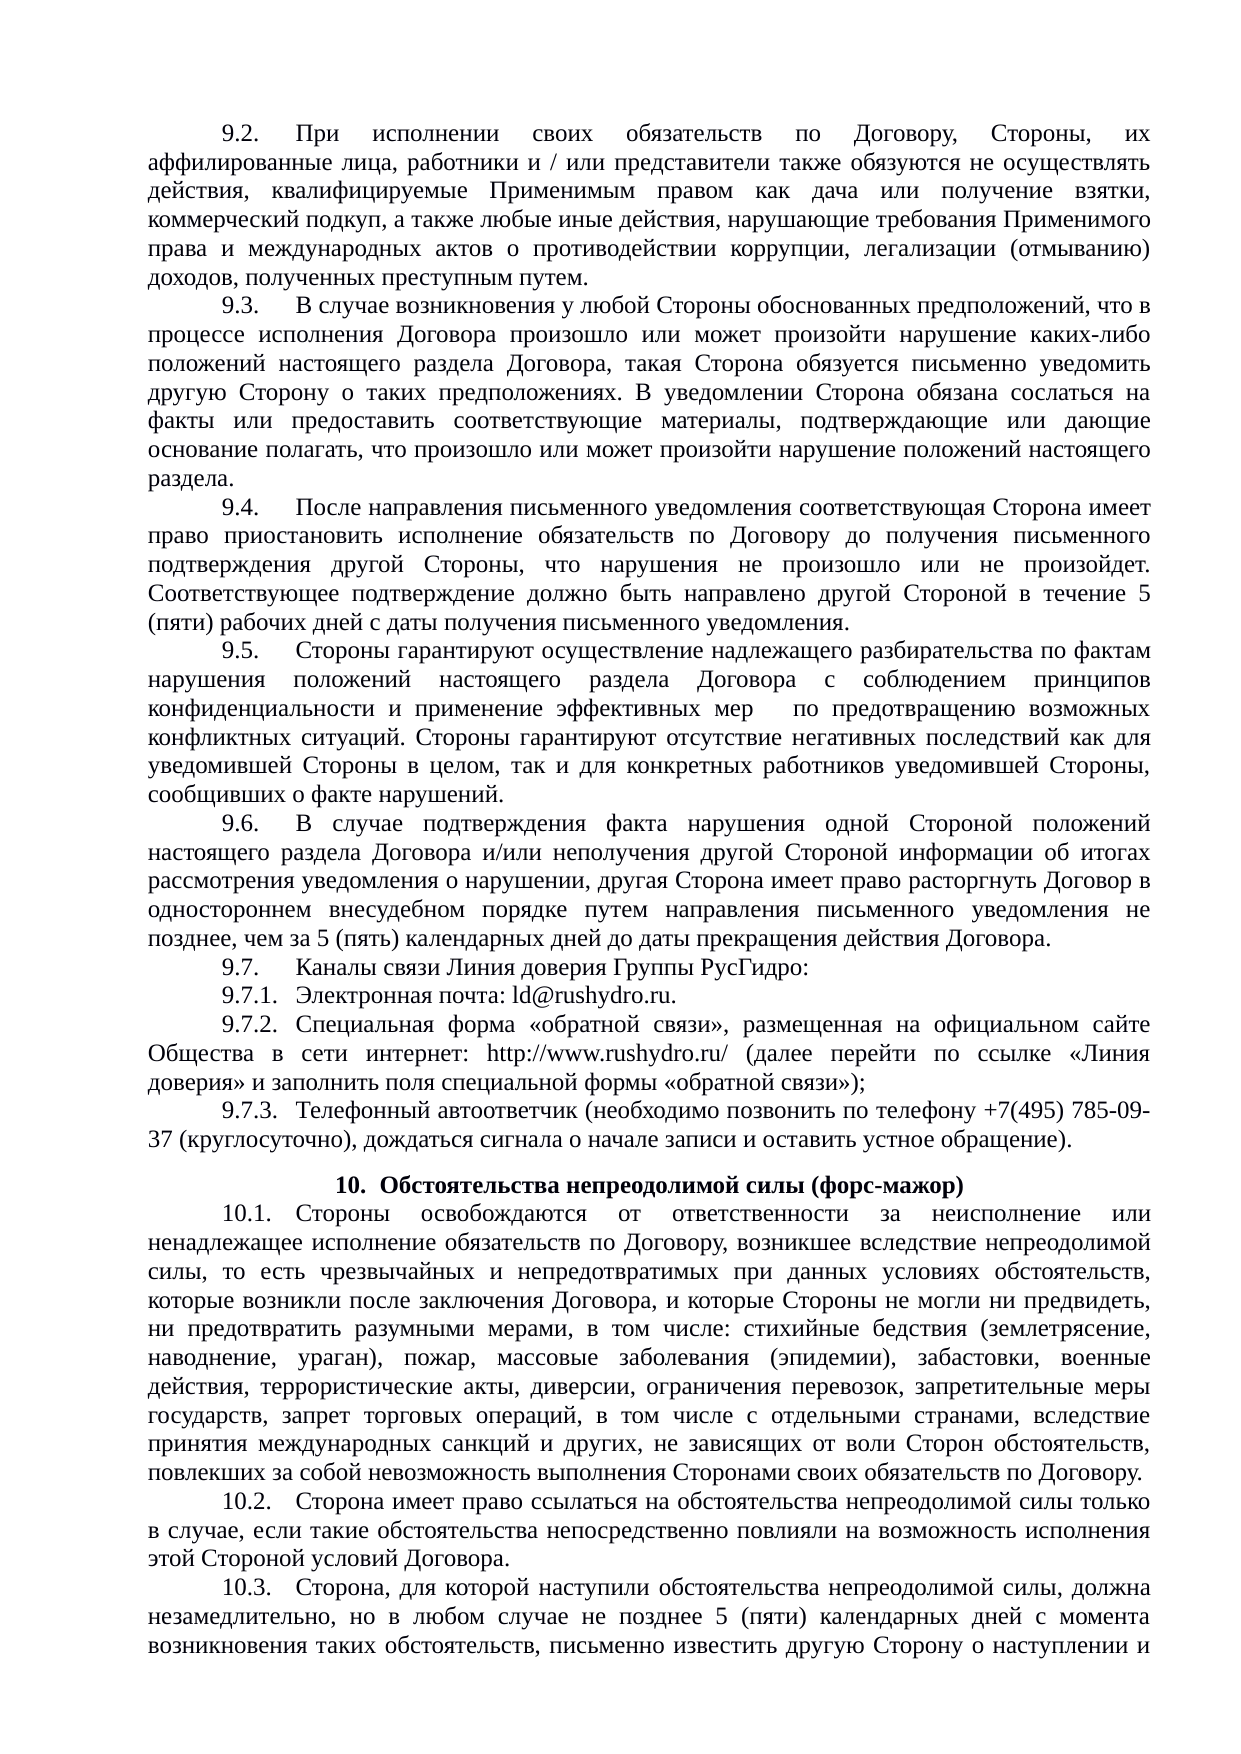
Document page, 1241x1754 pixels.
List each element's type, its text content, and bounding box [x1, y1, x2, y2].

list Стороны освобождаются от ответственности за неисполнение или ненадлежащее исполнение обязательств по Договору, возникшее вследствие непреодолимой силы, то есть чрезвычайных и непредотвратимых при данных условиях обстоятельств, которые возникли после заключения Договора, и которые Стороны не могли ни предвидеть, ни предотвратить разумными мерами, в том числе: стихийные бедствия (землетрясение, наводнение, ураган), пожар, массовые заболевания (эпидемии), забастовки, военные действия, террористические акты, диверсии, ограничения перевозок, запретительные меры государств, запрет торговых операций, в том числе с отдельными странами, вследствие принятия международных санкций и других, не зависящих от воли Сторон обстоятельств, повлекших за собой невозможность выполнения Сторонами своих обязательств по Договору. [148, 1198, 1152, 1486]
list Каналы связи Линия доверия Группы РусГидро: [148, 952, 1152, 981]
list Сторона, для которой наступили обстоятельства непреодолимой силы, должна незамедлительно, но в любом случае не позднее 5 (пяти) календарных дней с момента возникновения таких обстоятельств, письменно известить другую Сторону о наступлении и [148, 1572, 1152, 1658]
list Сторона имеет право ссылаться на обстоятельства непреодолимой силы только в случае, если такие обстоятельства непосредственно повлияли на возможность исполнения этой Стороной условий Договора. [148, 1486, 1152, 1572]
list Стороны гарантируют осуществление надлежащего разбирательства по фактам нарушения положений настоящего раздела Договора с соблюдением принципов конфиденциальности и применение эффективных мер по предотвращению возможных конфликтных ситуаций. Стороны гарантируют отсутствие негативных последствий как для уведомившей Стороны в целом, так и для конкретных работников уведомившей Стороны, сообщивших о факте нарушений. [148, 636, 1152, 808]
list После направления письменного уведомления соответствующая Сторона имеет право приостановить исполнение обязательств по Договору до получения письменного подтверждения другой Стороны, что нарушения не произошло или не произойдет. Соответствующее подтверждение должно быть направлено другой Стороной в течение 5 (пяти) рабочих дней с даты получения письменного уведомления. [148, 492, 1152, 636]
list Специальная форма «обратной связи», размещенная на официальном сайте Общества в сети интернет: http://www.rushydro.ru/ (далее перейти по ссылке «Линия доверия» и заполнить поля специальной формы «обратной связи»); [148, 1009, 1152, 1096]
list При исполнении своих обязательств по Договору, Стороны, их аффилированные лица, работники и / или представители также обязуются не осуществлять действия, квалифицируемые Применимым правом как дача или получение взятки, коммерческий подкуп, а также любые иные действия, нарушающие требования Применимого права и международных актов о противодействии коррупции, легализации (отмыванию) доходов, полученных преступным путем. [148, 118, 1152, 291]
list Электронная почта: ld@rushydro.ru. [148, 981, 1152, 1009]
list Телефонный автоответчик (необходимо позвонить по телефону +7(495) 785-09-37 (круглосуточно), дождаться сигнала о начале записи и оставить устное обращение). [148, 1096, 1152, 1153]
list В случае подтверждения факта нарушения одной Стороной положений настоящего раздела Договора и/или неполучения другой Стороной информации об итогах рассмотрения уведомления о нарушении, другая Сторона имеет право расторгнуть Договор в одностороннем внесудебном порядке путем направления письменного уведомления не позднее, чем за 5 (пять) календарных дней до даты прекращения действия Договора. [148, 808, 1152, 952]
list В случае возникновения у любой Стороны обоснованных предположений, что в процессе исполнения Договора произошло или может произойти нарушение каких-либо положений настоящего раздела Договора, такая Сторона обязуется письменно уведомить другую Сторону о таких предположениях. В уведомлении Сторона обязана сослаться на факты или предоставить соответствующие материалы, подтверждающие или дающие основание полагать, что произошло или может произойти нарушение положений настоящего раздела. [148, 291, 1152, 492]
list Обстоятельства непреодолимой силы (форс-мажор) [148, 1170, 1152, 1198]
